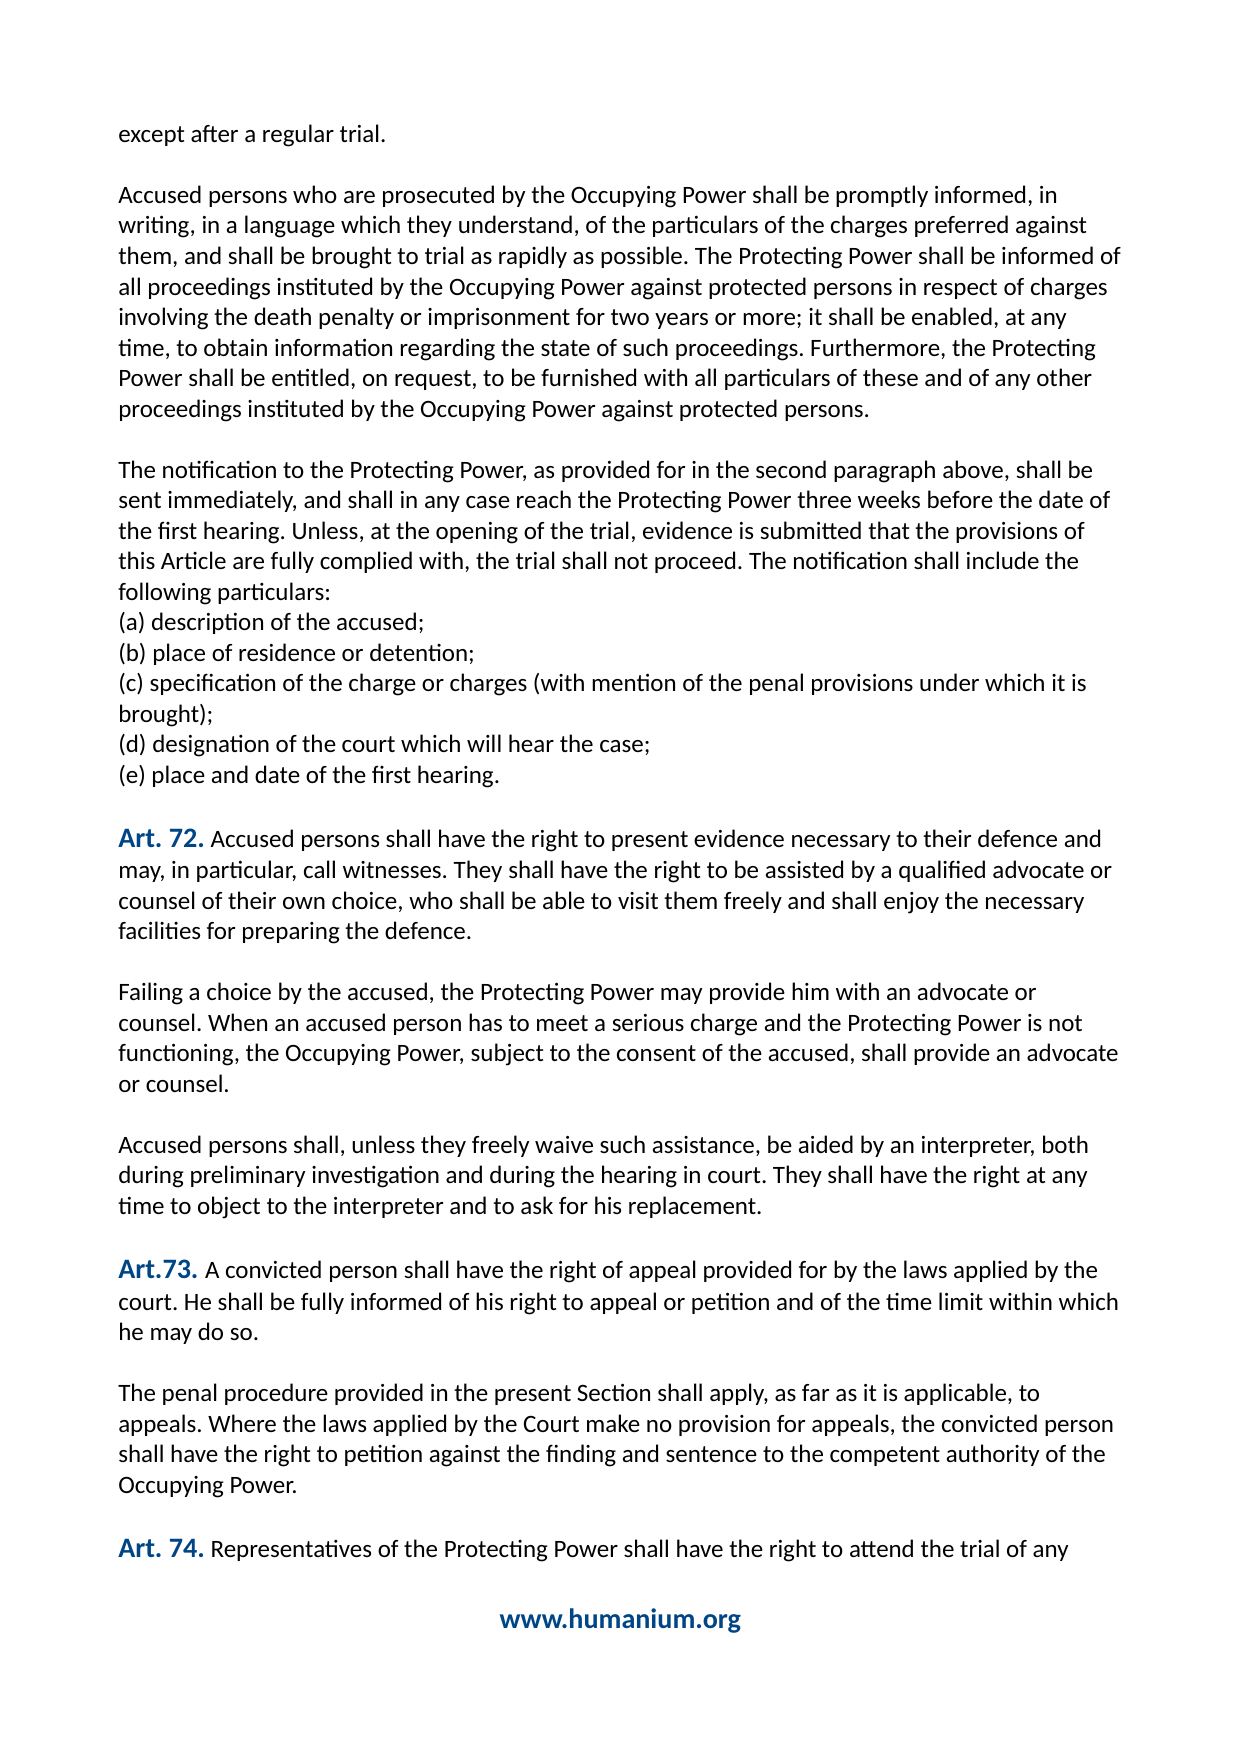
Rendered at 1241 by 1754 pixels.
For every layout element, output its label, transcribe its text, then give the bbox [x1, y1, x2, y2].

text except after a regular trial. Accused persons who are prosecuted by the Occupying Power shall be promptly informed, in writing, in a language which they understand, of the particulars of the charges preferred against them, and shall be brought to trial as rapidly as possible. The Protecting Power shall be informed of all proceedings instituted by the Occupying Power against protected persons in respect of charges involving the death penalty or imprisonment for two years or more; it shall be enabled, at any time, to obtain information regarding the state of such proceedings. Furthermore, the Protecting Power shall be entitled, on request, to be furnished with all particulars of these and of any other proceedings instituted by the Occupying Power against protected persons. The notification to the Protecting Power, as provided for in the second paragraph above, shall be sent immediately, and shall in any case reach the Protecting Power three weeks before the date of the first hearing. Unless, at the opening of the trial, evidence is submitted that the provisions of this Article are fully complied with, the trial shall not proceed. The notification shall include the following particulars: (a) description of the accused; (b) place of residence or detention; (c) specification of the charge or charges (with mention of the penal provisions under which it is brought); (d) designation of the court which will hear the case; (e) place and date of the first hearing. Art. 72. Accused persons shall have the right to present evidence necessary to their defence and may, in particular, call witnesses. They shall have the right to be assisted by a qualified advocate or counsel of their own choice, who shall be able to visit them freely and shall enjoy the necessary facilities for preparing the defence. Failing a choice by the accused, the Protecting Power may provide him with an advocate or counsel. When an accused person has to meet a serious charge and the Protecting Power is not functioning, the Occupying Power, subject to the consent of the accused, shall provide an advocate or counsel. Accused persons shall, unless they freely waive such assistance, be aided by an interpreter, both during preliminary investigation and during the hearing in court. They shall have the right at any time to object to the interpreter and to ask for his replacement. Art.73. A convicted person shall have the right of appeal provided for by the laws applied by the court. He shall be fully informed of his right to appeal or petition and of the time limit within which he may do so. The penal procedure provided in the present Section shall apply, as far as it is applicable, to appeals. Where the laws applied by the Court make no provision for appeals, the convicted person shall have the right to petition against the finding and sentence to the competent authority of the Occupying Power. Art. 74. Representatives of the Protecting Power shall have the right to attend the trial of any [118, 118, 1122, 1564]
